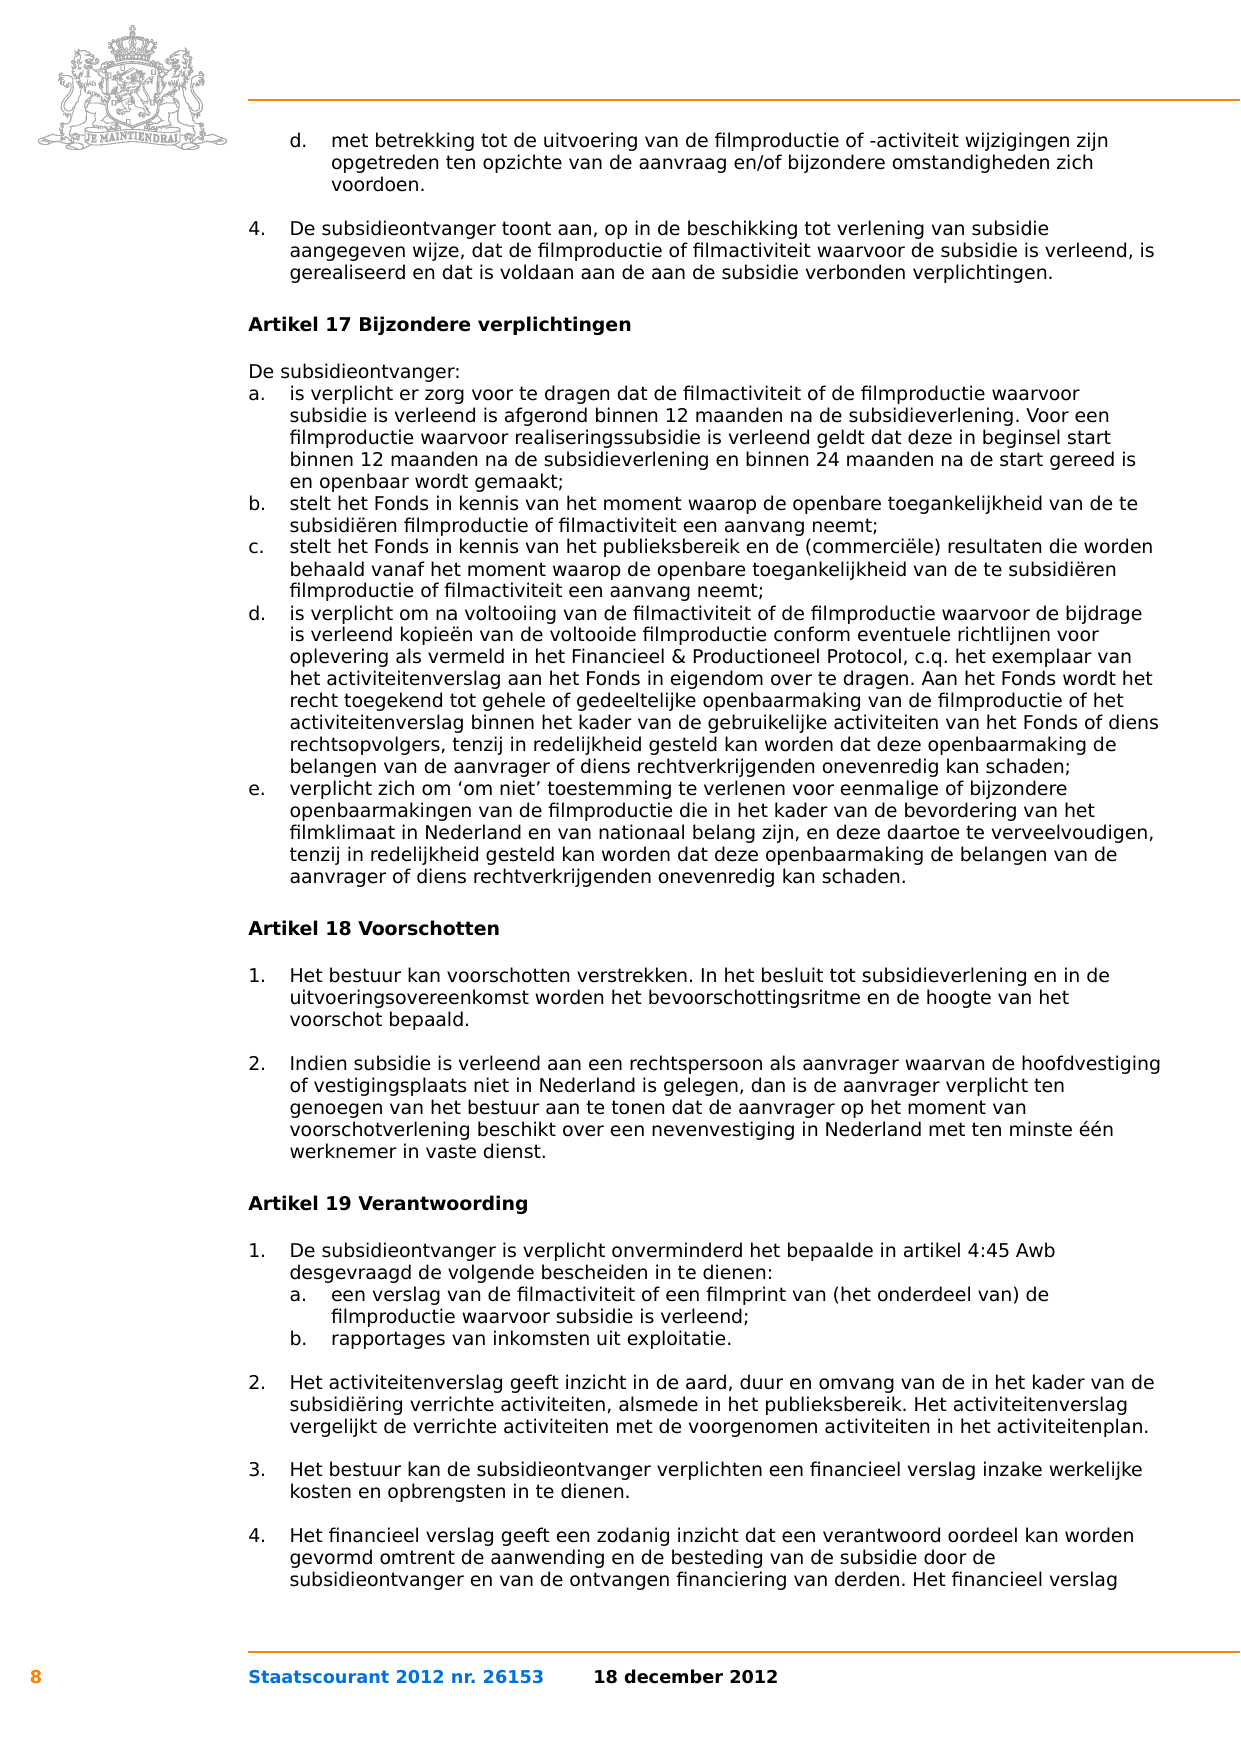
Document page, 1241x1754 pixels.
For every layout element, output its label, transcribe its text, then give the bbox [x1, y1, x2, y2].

picture [38, 25, 227, 150]
text 3. Het bestuur kan de subsidieontvanger verplichten een financieel verslag inzake werkelijke kosten en opbrengsten in te dienen. [248, 1459, 1163, 1503]
text a. een verslag van de filmactiviteit of een filmprint van (het onderdeel van) de filmproductie waarvoor subsidie is verleend; [289, 1284, 1163, 1328]
text 2. Het activiteitenverslag geeft inzicht in de aard, duur en omvang van de in het kader van de subsidiëring verrichte activiteiten, alsmede in het publieksbereik. Het activiteitenverslag vergelijkt de verrichte activiteiten met de voorgenomen activiteiten in het activiteitenplan. [248, 1372, 1163, 1437]
subtitle Artikel 17 Bijzondere verplichtingen [248, 314, 1163, 336]
text c. stelt het Fonds in kennis van het publieksbereik en de (commerciële) resultaten die worden behaald vanaf het moment waarop de openbare toegankelijkheid van de te subsidiëren filmproductie of filmactiviteit een aanvang neemt; [248, 536, 1163, 602]
subtitle Artikel 18 Voorschotten [248, 918, 1163, 940]
text 2. Indien subsidie is verleend aan een rechtspersoon als aanvrager waarvan de hoofdvestiging of vestigingsplaats niet in Nederland is gelegen, dan is de aanvrager verplicht ten genoegen van het bestuur aan te tonen dat de aanvrager op het moment van voorschotverlening beschikt over een nevenvestiging in Nederland met ten minste één werknemer in vaste dienst. [248, 1053, 1163, 1163]
text b. rapportages van inkomsten uit exploitatie. [289, 1328, 1163, 1350]
text 1. Het bestuur kan voorschotten verstrekken. In het besluit tot subsidieverlening en in de uitvoeringsovereenkomst worden het bevoorschottingsritme en de hoogte van het voorschot bepaald. [248, 965, 1163, 1031]
text 1. De subsidieontvanger is verplicht onverminderd het bepaalde in artikel 4:45 Awb desgevraagd de volgende bescheiden in te dienen: [248, 1240, 1163, 1284]
text d. met betrekking tot de uitvoering van de filmproductie of -activiteit wijzigingen zijn opgetreden ten opzichte van de aanvraag en/of bijzondere omstandigheden zich voordoen. [289, 130, 1163, 196]
text a. is verplicht er zorg voor te dragen dat de filmactiviteit of de filmproductie waarvoor subsidie is verleend is afgerond binnen 12 maanden na de subsidieverlening. Voor een filmproductie waarvoor realiseringssubsidie is verleend geldt dat deze in beginsel start binnen 12 maanden na de subsidieverlening en binnen 24 maanden na de start gereed is en openbaar wordt gemaakt; [248, 383, 1163, 492]
text b. stelt het Fonds in kennis van het moment waarop de openbare toegankelijkheid van de te subsidiëren filmproductie of filmactiviteit een aanvang neemt; [248, 492, 1163, 536]
text d. is verplicht om na voltooiing van de filmactiviteit of de filmproductie waarvoor de bijdrage is verleend kopieën van de voltooide filmproductie conform eventuele richtlijnen voor oplevering als vermeld in het Financieel & Productioneel Protocol, c.q. het exemplaar van het activiteitenverslag aan het Fonds in eigendom over te dragen. Aan het Fonds wordt het recht toegekend tot gehele of gedeeltelijke openbaarmaking van de filmproductie of het activiteitenverslag binnen het kader van de gebruikelijke activiteiten van het Fonds of diens rechtsopvolgers, tenzij in redelijkheid gesteld kan worden dat deze openbaarmaking de belangen van de aanvrager of diens rechtverkrijgenden onevenredig kan schaden; [248, 602, 1163, 778]
text 4. Het financieel verslag geeft een zodanig inzicht dat een verantwoord oordeel kan worden gevormd omtrent de aanwending en de besteding van de subsidie door de subsidieontvanger en van de ontvangen financiering van derden. Het financieel verslag [248, 1525, 1163, 1591]
text 4. De subsidieontvanger toont aan, op in de beschikking tot verlening van subsidie aangegeven wijze, dat de filmproductie of filmactiviteit waarvoor de subsidie is verleend, is gerealiseerd en dat is voldaan aan de aan de subsidie verbonden verplichtingen. [248, 218, 1163, 284]
subtitle Artikel 19 Verantwoording [248, 1193, 1163, 1215]
text De subsidieontvanger: [248, 361, 1163, 383]
text e. verplicht zich om ‘om niet’ toestemming te verlenen voor eenmalige of bijzondere openbaarmakingen van de filmproductie die in het kader van de bevordering van het filmklimaat in Nederland en van nationaal belang zijn, en deze daartoe te verveelvoudigen, tenzij in redelijkheid gesteld kan worden dat deze openbaarmaking de belangen van de aanvrager of diens rechtverkrijgenden onevenredig kan schaden. [248, 778, 1163, 888]
